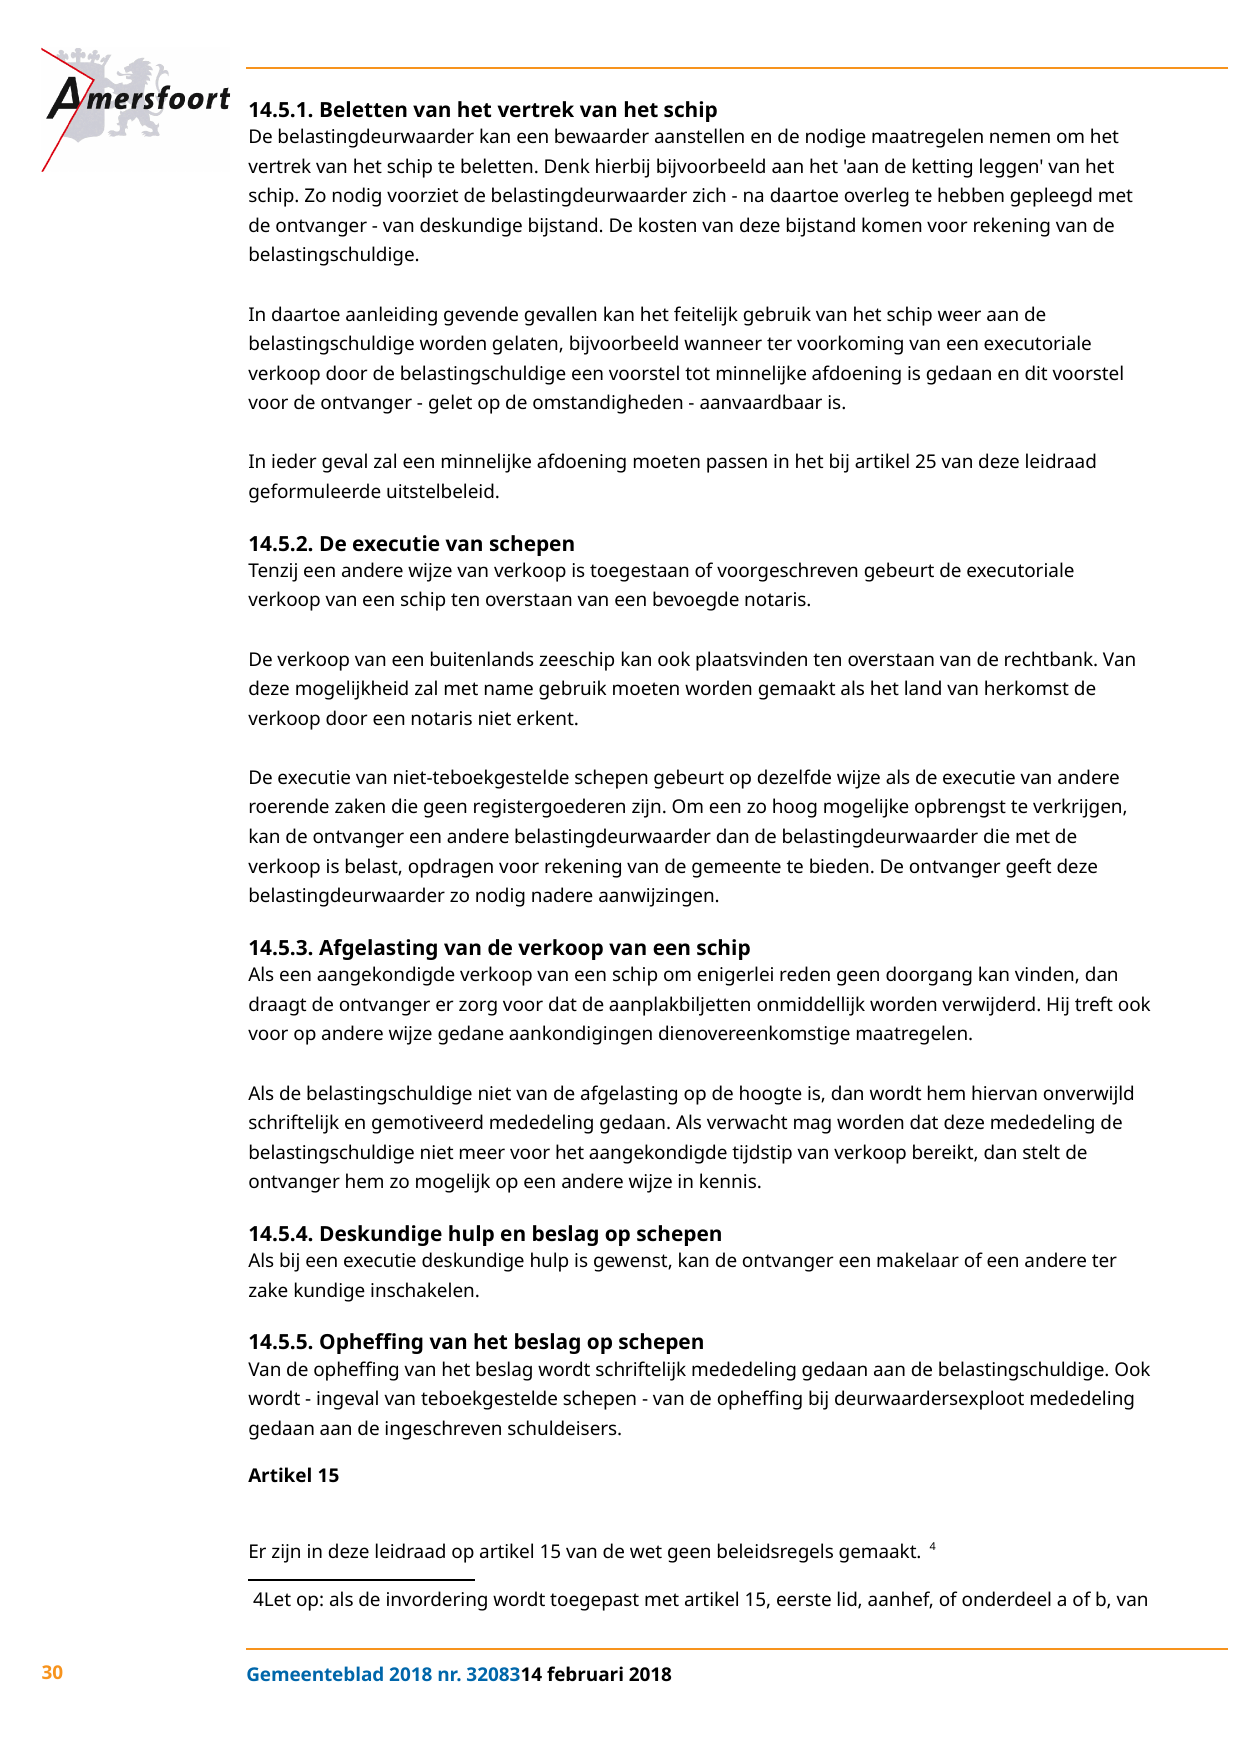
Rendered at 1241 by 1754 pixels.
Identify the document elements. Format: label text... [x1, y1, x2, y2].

text Tenzij een andere wijze van verkoop is toegestaan of voorgeschreven gebeurt de executoriale verkoop van een schip ten overstaan van een bevoegde notaris. [248, 557, 1152, 612]
text Als een aangekondigde verkoop van een schip om enigerlei reden geen doorgang kan vinden, dan draagt de ontvanger er zorg voor dat de aanplakbiljetten onmiddellijk worden verwijderd. Hij treft ook voor op andere wijze gedane aankondigingen dienovereenkomstige maatregelen. [248, 961, 1152, 1046]
text 14.5.4. Deskundige hulp en beslag op schepen [248, 1219, 1152, 1247]
text 14.5.2. De executie van schepen [248, 529, 1152, 557]
text Als de belastingschuldige niet van de afgelasting op de hoogte is, dan wordt hem hiervan onverwijld schriftelijk en gemotiveerd mededeling gedaan. Als verwacht mag worden dat deze mededeling de belastingschuldige niet meer voor het aangekondigde tijdstip van verkoop bereikt, dan stelt de ontvanger hem zo mogelijk op een andere wijze in kennis. [248, 1080, 1152, 1194]
text Van de opheffing van het beslag wordt schriftelijk mededeling gedaan aan de belastingschuldige. Ook wordt - ingeval van teboekgestelde schepen - van de opheffing bij deurwaardersexploot mededeling gedaan aan de ingeschreven schuldeisers. [248, 1356, 1152, 1441]
text De verkoop van een buitenlands zeeschip kan ook plaatsvinden ten overstaan van de rechtbank. Van deze mogelijkheid zal met name gebruik moeten worden gemaakt als het land van herkomst de verkoop door een notaris niet erkent. [248, 646, 1152, 731]
text De belastingdeurwaarder kan een bewaarder aanstellen en de nodige maatregelen nemen om het vertrek van het schip te beletten. Denk hierbij bijvoorbeeld aan het 'aan de ketting leggen' van het schip. Zo nodig voorziet de belastingdeurwaarder zich - na daartoe overleg te hebben gepleegd met de ontvanger - van deskundige bijstand. De kosten van deze bijstand komen voor rekening van de belastingschuldige. [248, 123, 1152, 267]
picture [41, 47, 231, 172]
text 14.5.5. Opheffing van het beslag op schepen [248, 1327, 1152, 1356]
text In ieder geval zal een minnelijke afdoening moeten passen in het bij artikel 25 van deze leidraad geformuleerde uitstelbeleid. [248, 449, 1152, 504]
text In daartoe aanleiding gevende gevallen kan het feitelijk gebruik van het schip weer aan de belastingschuldige worden gelaten, bijvoorbeeld wanneer ter voorkoming van een executoriale verkoop door de belastingschuldige een voorstel tot minnelijke afdoening is gedaan en dit voorstel voor de ontvanger - gelet op de omstandigheden - aanvaardbaar is. [248, 301, 1152, 415]
text Als bij een executie deskundige hulp is gewenst, kan de ontvanger een makelaar of een andere ter zake kundige inschakelen. [248, 1247, 1152, 1303]
text Let op: als de invordering wordt toegepast met artikel 15, eerste lid, aanhef, of onderdeel a of b, van [248, 1586, 1152, 1612]
text 14.5.1. Beletten van het vertrek van het schip [248, 95, 1152, 123]
text Artikel 15 [248, 1461, 1152, 1489]
text 14.5.3. Afgelasting van de verkoop van een schip [248, 933, 1152, 961]
text De executie van niet-teboekgestelde schepen gebeurt op dezelfde wijze als de executie van andere roerende zaken die geen registergoederen zijn. Om een zo hoog mogelijke opbrengst te verkrijgen, kan de ontvanger een andere belastingdeurwaarder dan de belastingdeurwaarder die met de verkoop is belast, opdragen voor rekening van de gemeente te bieden. De ontvanger geeft deze belastingdeurwaarder zo nodig nadere aanwijzingen. [248, 764, 1152, 908]
text Er zijn in deze leidraad op artikel 15 van de wet geen beleidsregels gemaakt. [248, 1538, 1152, 1564]
